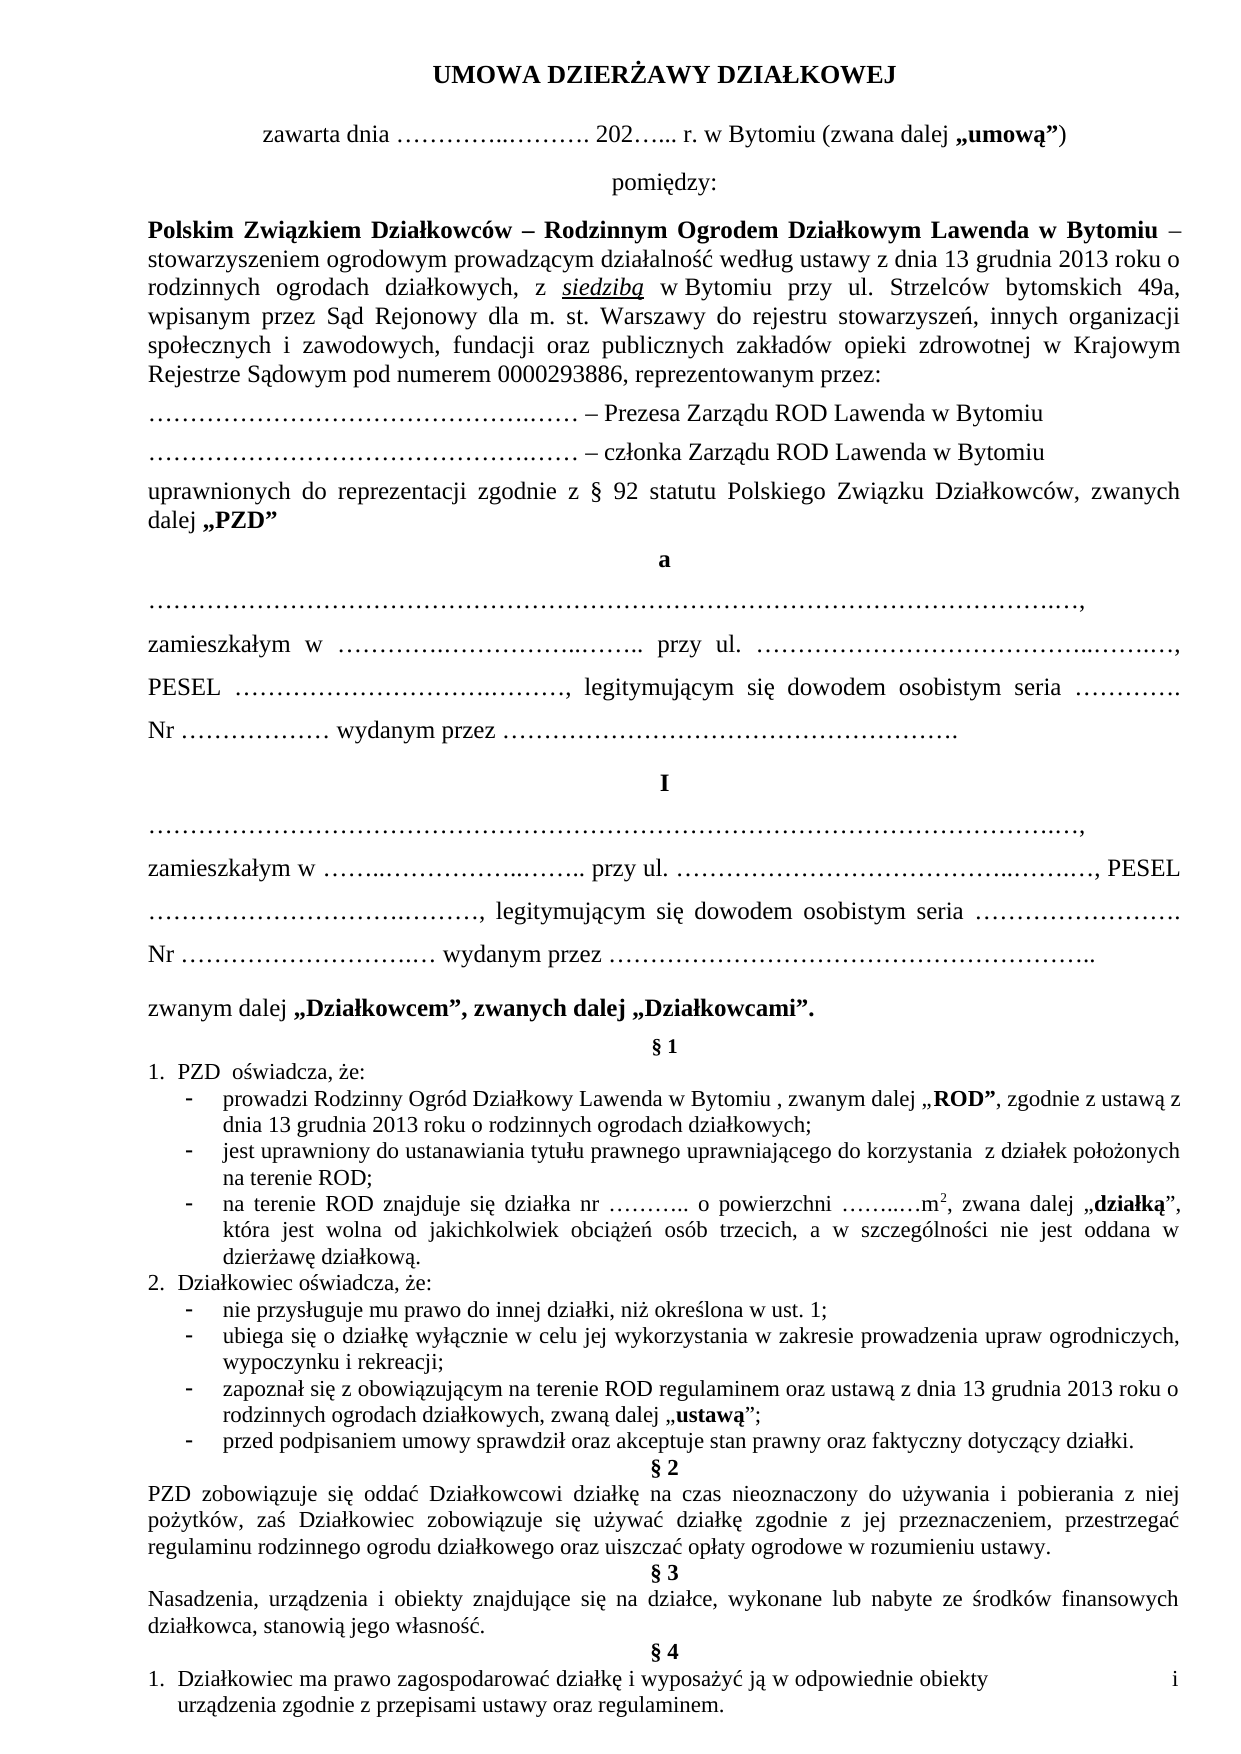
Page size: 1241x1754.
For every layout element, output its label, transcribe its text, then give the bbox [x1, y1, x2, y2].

text Nasadzenia, urządzenia i obiekty znajdujące się na działce, wykonane lub nabyte ze środków finansowych działkowca, stanowią jego własność. [148, 1586, 1181, 1638]
text zwanym dalej „Działkowcem”, zwanych dalej „Działkowcami”. [148, 993, 1181, 1022]
text pomiędzy: [148, 167, 1181, 196]
text § 2 [148, 1454, 1181, 1480]
text Polskim Związkiem Działkowców – Rodzinnym Ogrodem Działkowym Lawenda w Bytomiu – stowarzyszeniem ogrodowym prowadzącym działalność według ustawy z dnia 13 grudnia 2013 roku o rodzinnych ogrodach działkowych, z siedzibą w Bytomiu przy ul. Strzelców bytomskich 49a, wpisanym przez Sąd Rejonowy dla m. st. Warszawy do rejestru stowarzyszeń, innych organizacji społecznych i zawodowych, fundacji oraz publicznych zakładów opieki zdrowotnej w Krajowym Rejestrze Sądowym pod numerem 0000293886, reprezentowanym przez: [148, 215, 1181, 387]
list prowadzi Rodzinny Ogród Działkowy Lawenda w Bytomiu , zwanym dalej „ROD”, zgodnie z ustawą z dnia 13 grudnia 2013 roku o rodzinnych ogrodach działkowych; [185, 1085, 1181, 1137]
list nie przysługuje mu prawo do innej działki, niż określona w ust. 1; [185, 1296, 1181, 1322]
text UMOWA DZIERŻAWY DZIAŁKOWEJ [148, 59, 1181, 89]
list PZD oświadcza, że: [148, 1058, 1181, 1085]
list Działkowiec oświadcza, że: [148, 1269, 1181, 1296]
text zawarta dnia …………..………. 202…... r. w Bytomiu (zwana dalej „umową”) [148, 119, 1181, 148]
text § 1 [148, 1034, 1181, 1058]
text ……………………………………….…… – członka Zarządu ROD Lawenda w Bytomiu [148, 437, 1181, 466]
text § 4 [148, 1638, 1181, 1664]
list zapoznał się z obowiązującym na terenie ROD regulaminem oraz ustawą z dnia 13 grudnia 2013 roku o rodzinnych ogrodach działkowych, zwaną dalej „ustawą”; [185, 1375, 1181, 1427]
text uprawnionych do reprezentacji zgodnie z § 92 statutu Polskiego Związku Działkowców, zwanych dalej „PZD” [148, 476, 1181, 534]
text a [148, 544, 1181, 573]
list przed podpisaniem umowy sprawdził oraz akceptuje stan prawny oraz faktyczny dotyczący działki. [185, 1427, 1181, 1454]
text ……………………………………………………………………………………………….…, zamieszkałym w ………….……………..…….. przy ul. …………………………………..…….…, PESEL ………………………….………, legitymującym się dowodem osobistym seria …………. Nr ……………… wydanym przez ………………………………………………. [148, 586, 1181, 744]
text ……………………………………….…… – Prezesa Zarządu ROD Lawenda w Bytomiu [148, 398, 1181, 427]
list Działkowiec ma prawo zagospodarować działkę i wyposażyć ją w odpowiednie obiekty i urządzenia zgodnie z przepisami ustawy oraz regulaminem. [148, 1664, 1181, 1717]
list jest uprawniony do ustanawiania tytułu prawnego uprawniającego do korzystania z działek położonych na terenie ROD; [185, 1137, 1181, 1190]
text I [148, 768, 1181, 797]
text ……………………………………………………………………………………………….…, zamieszkałym w ……..……………..…….. przy ul. …………………………………..…….…, PESEL ………………………….………, legitymującym się dowodem osobistym seria ……………………. Nr ……………………….… wydanym przez ………………………………………………….. [148, 810, 1181, 968]
text PZD zobowiązuje się oddać Działkowcowi działkę na czas nieoznaczony do używania i pobierania z niej pożytków, zaś Działkowiec zobowiązuje się używać działkę zgodnie z jej przeznaczeniem, przestrzegać regulaminu rodzinnego ogrodu działkowego oraz uiszczać opłaty ogrodowe w rozumieniu ustawy. [148, 1480, 1181, 1559]
text § 3 [148, 1559, 1181, 1586]
list ubiega się o działkę wyłącznie w celu jej wykorzystania w zakresie prowadzenia upraw ogrodniczych, wypoczynku i rekreacji; [185, 1322, 1181, 1375]
list na terenie ROD znajduje się działka nr ……….. o powierzchni ……..…m2, zwana dalej „działką”, która jest wolna od jakichkolwiek obciążeń osób trzecich, a w szczególności nie jest oddana w dzierżawę działkową. [185, 1190, 1181, 1269]
